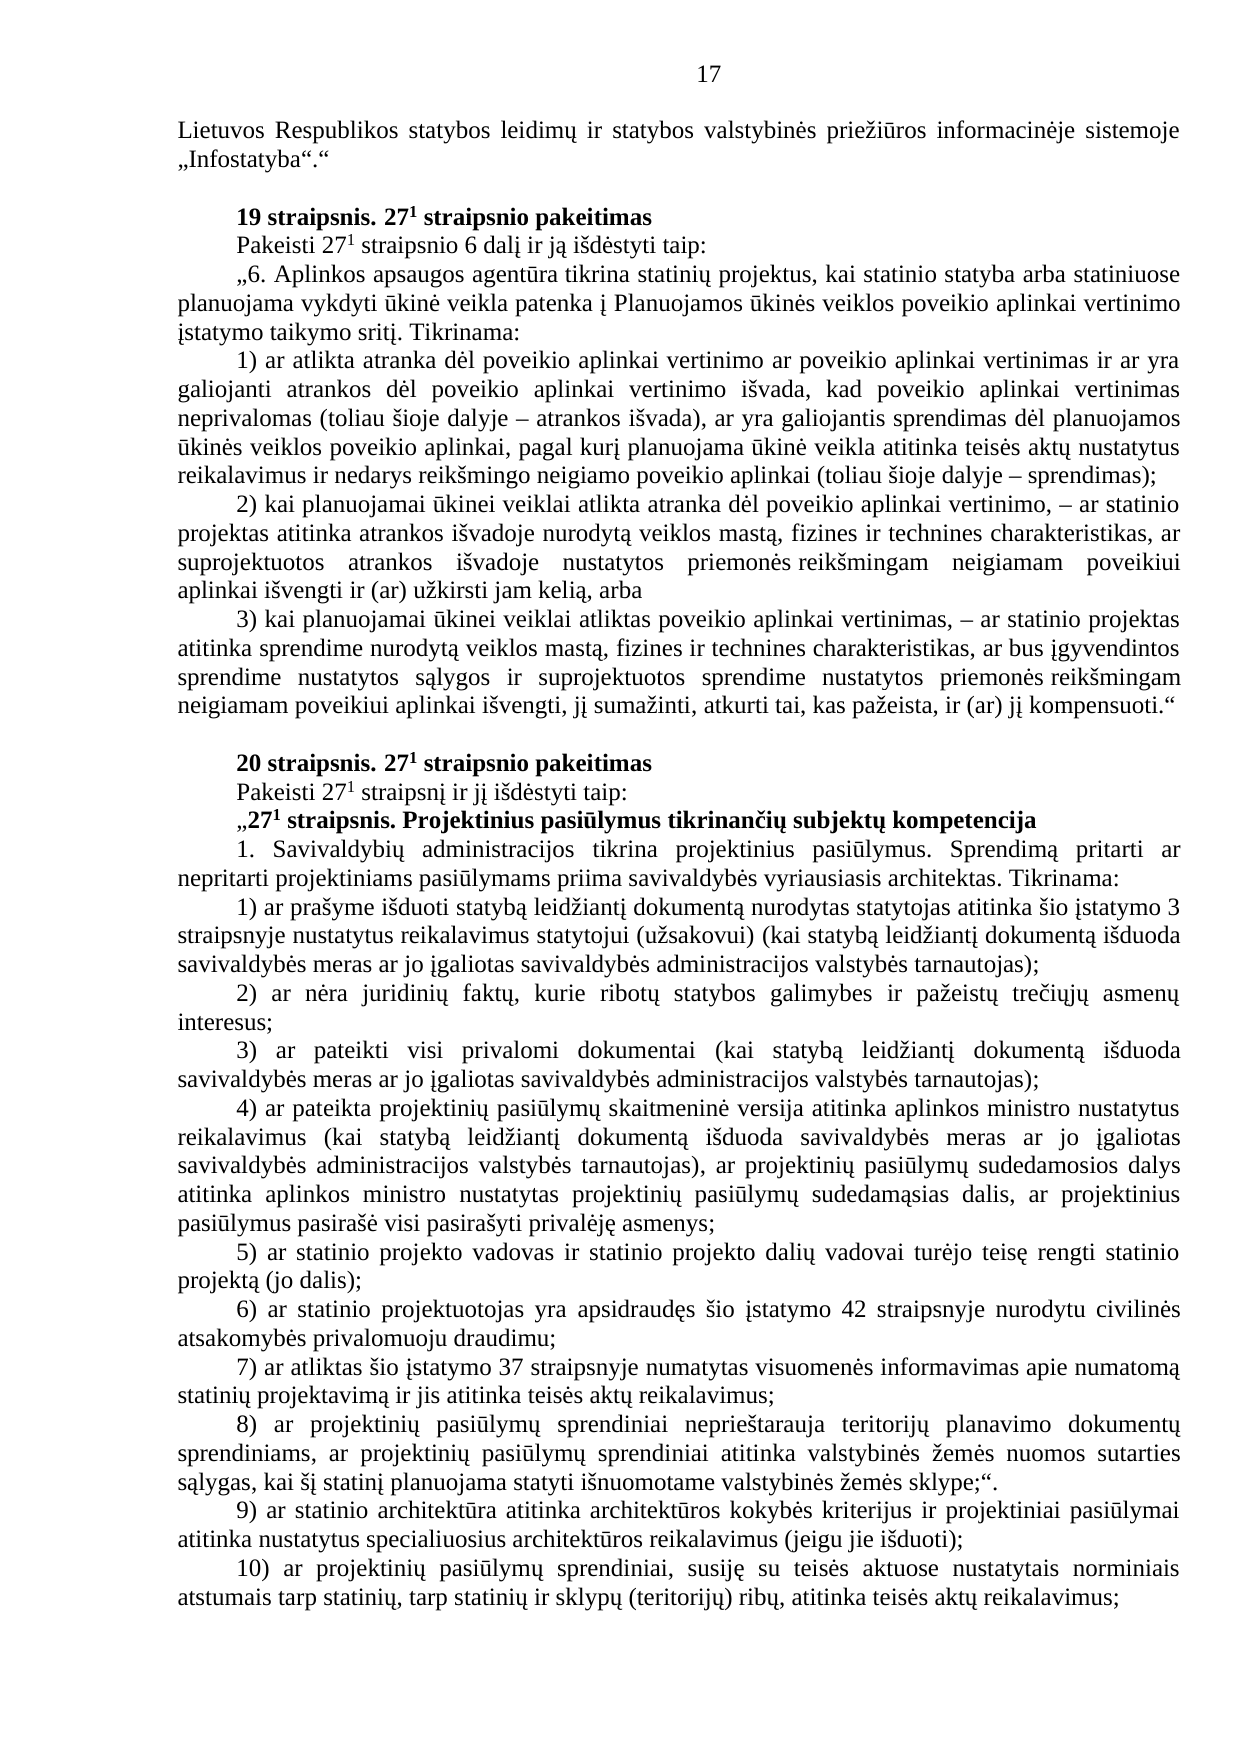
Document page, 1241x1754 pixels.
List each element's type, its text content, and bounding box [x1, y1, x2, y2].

text 4) ar pateikta projektinių pasiūlymų skaitmeninė versija atitinka aplinkos ministro nustatytus reikalavimus (kai statybą leidžiantį dokumentą išduoda savivaldybės meras ar jo įgaliotas savivaldybės administracijos valstybės tarnautojas), ar projektinių pasiūlymų sudedamosios dalys atitinka aplinkos ministro nustatytas projektinių pasiūlymų sudedamąsias dalis, ar projektinius pasiūlymus pasirašė visi pasirašyti privalėję asmenys; [177, 1093, 1181, 1237]
text Pakeisti 271 straipsnio 6 dalį ir ją išdėstyti taip: [177, 230, 1181, 259]
text 20 straipsnis. 271 straipsnio pakeitimas [177, 748, 1181, 777]
text 3) ar pateikti visi privalomi dokumentai (kai statybą leidžiantį dokumentą išduoda savivaldybės meras ar jo įgaliotas savivaldybės administracijos valstybės tarnautojas); [177, 1035, 1181, 1093]
text 1. Savivaldybių administracijos tikrina projektinius pasiūlymus. Sprendimą pritarti ar nepritarti projektiniams pasiūlymams priima savivaldybės vyriausiasis architektas. Tikrinama: [177, 834, 1181, 892]
text 1) ar atlikta atranka dėl poveikio aplinkai vertinimo ar poveikio aplinkai vertinimas ir ar yra galiojanti atrankos dėl poveikio aplinkai vertinimo išvada, kad poveikio aplinkai vertinimas neprivalomas (toliau šioje dalyje – atrankos išvada), ar yra galiojantis sprendimas dėl planuojamos ūkinės veiklos poveikio aplinkai, pagal kurį planuojama ūkinė veikla atitinka teisės aktų nustatytus reikalavimus ir nedarys reikšmingo neigiamo poveikio aplinkai (toliau šioje dalyje – sprendimas); [177, 345, 1181, 489]
text 8) ar projektinių pasiūlymų sprendiniai neprieštarauja teritorijų planavimo dokumentų sprendiniams, ar projektinių pasiūlymų sprendiniai atitinka valstybinės žemės nuomos sutarties sąlygas, kai šį statinį planuojama statyti išnuomotame valstybinės žemės sklype;“. [177, 1409, 1181, 1495]
text Pakeisti 271 straipsnį ir jį išdėstyti taip: [177, 777, 1181, 805]
text 19 straipsnis. 271 straipsnio pakeitimas [177, 202, 1181, 230]
text 6) ar statinio projektuotojas yra apsidraudęs šio įstatymo 42 straipsnyje nurodytu civilinės atsakomybės privalomuoju draudimu; [177, 1294, 1181, 1352]
text „6. Aplinkos apsaugos agentūra tikrina statinių projektus, kai statinio statyba arba statiniuose planuojama vykdyti ūkinė veikla patenka į Planuojamos ūkinės veiklos poveikio aplinkai vertinimo įstatymo taikymo sritį. Tikrinama: [177, 259, 1181, 345]
text 9) ar statinio architektūra atitinka architektūros kokybės kriterijus ir projektiniai pasiūlymai atitinka nustatytus specialiuosius architektūros reikalavimus (jeigu jie išduoti); [177, 1495, 1181, 1553]
text 2) ar nėra juridinių faktų, kurie ribotų statybos galimybes ir pažeistų trečiųjų asmenų interesus; [177, 978, 1181, 1035]
text 7) ar atliktas šio įstatymo 37 straipsnyje numatytas visuomenės informavimas apie numatomą statinių projektavimą ir jis atitinka teisės aktų reikalavimus; [177, 1352, 1181, 1409]
text 2) kai planuojamai ūkinei veiklai atlikta atranka dėl poveikio aplinkai vertinimo, – ar statinio projektas atitinka atrankos išvadoje nurodytą veiklos mastą, fizines ir technines charakteristikas, ar suprojektuotos atrankos išvadoje nustatytos priemonės reikšmingam neigiamam poveikiui aplinkai išvengti ir (ar) užkirsti jam kelią, arba [177, 489, 1181, 604]
text „271 straipsnis. Projektinius pasiūlymus tikrinančių subjektų kompetencija [177, 805, 1181, 834]
text 3) kai planuojamai ūkinei veiklai atliktas poveikio aplinkai vertinimas, – ar statinio projektas atitinka sprendime nurodytą veiklos mastą, fizines ir technines charakteristikas, ar bus įgyvendintos sprendime nustatytos sąlygos ir suprojektuotos sprendime nustatytos priemonės reikšmingam neigiamam poveikiui aplinkai išvengti, jį sumažinti, atkurti tai, kas pažeista, ir (ar) jį kompensuoti.“ [177, 604, 1181, 719]
text 10) ar projektinių pasiūlymų sprendiniai, susiję su teisės aktuose nustatytais norminiais atstumais tarp statinių, tarp statinių ir sklypų (teritorijų) ribų, atitinka teisės aktų reikalavimus; [177, 1553, 1181, 1610]
text 5) ar statinio projekto vadovas ir statinio projekto dalių vadovai turėjo teisę rengti statinio projektą (jo dalis); [177, 1237, 1181, 1294]
text Lietuvos Respublikos statybos leidimų ir statybos valstybinės priežiūros informacinėje sistemoje „Infostatyba“.“ [177, 115, 1181, 173]
text 1) ar prašyme išduoti statybą leidžiantį dokumentą nurodytas statytojas atitinka šio įstatymo 3 straipsnyje nustatytus reikalavimus statytojui (užsakovui) (kai statybą leidžiantį dokumentą išduoda savivaldybės meras ar jo įgaliotas savivaldybės administracijos valstybės tarnautojas); [177, 892, 1181, 978]
